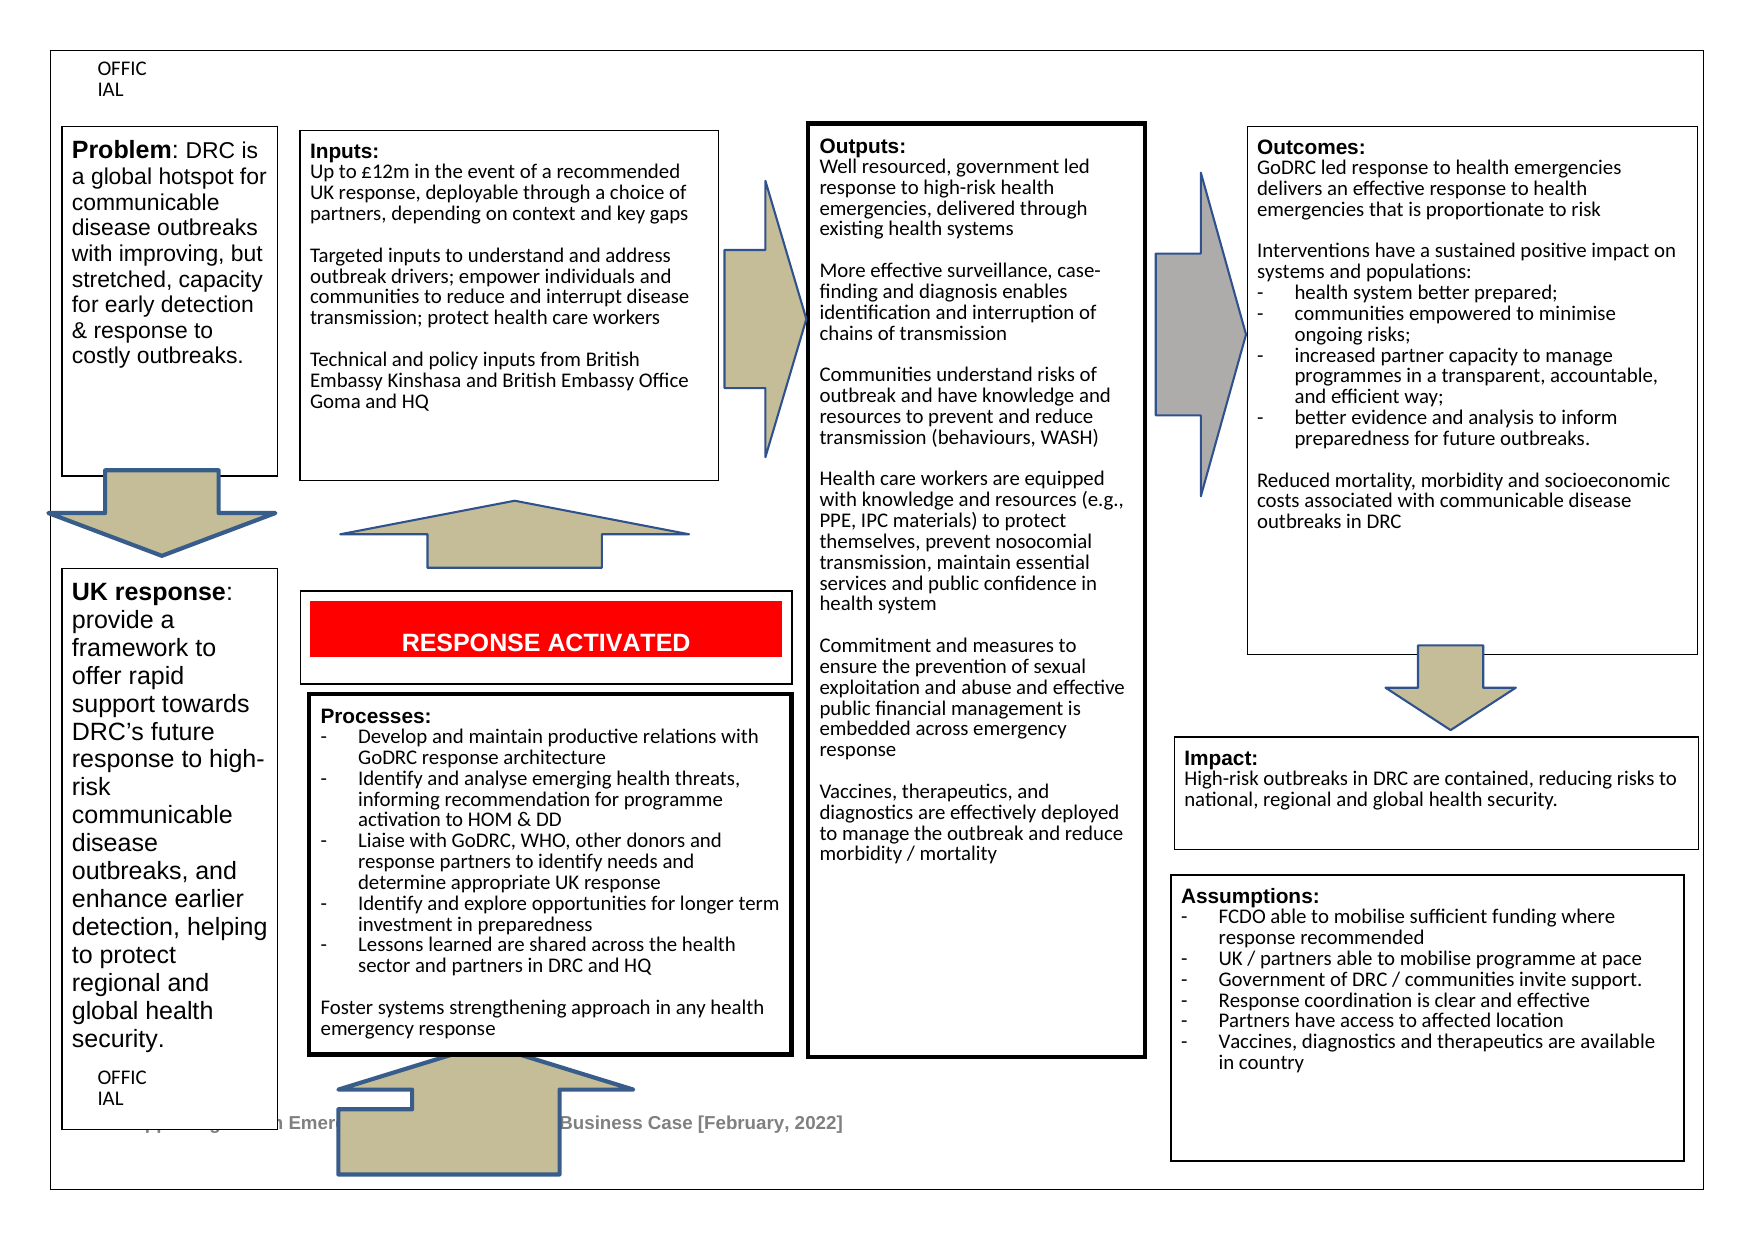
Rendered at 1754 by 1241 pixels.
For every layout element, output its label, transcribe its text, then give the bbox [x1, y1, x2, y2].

list FCDO able to mobilise sufficient funding where response recommended [1181, 908, 1674, 950]
list Partners have access to affected location [1181, 1012, 1674, 1033]
text GoDRC led response to health emergencies delivers an effective response to health emergencies that is proportionate to risk [1257, 159, 1688, 221]
list Liaise with GoDRC, WHO, other donors and response partners to identify needs and determine appropriate UK response [320, 832, 781, 894]
text Reduced mortality, morbidity and socioeconomic costs associated with communicable disease outbreaks in DRC [1257, 471, 1688, 534]
text Processes: [320, 705, 781, 728]
text Interventions have a sustained positive impact on systems and populations: [1257, 242, 1688, 284]
list communities empowered to minimise ongoing risks; [1257, 305, 1688, 346]
list health system better prepared; [1257, 284, 1688, 305]
text Health care workers are equipped with knowledge and resources (e.g., PPE, IPC materials) to protect themselves, prevent nosocomial transmission, maintain essential services and public confidence in health system [819, 470, 1134, 616]
text Technical and policy inputs from British Embassy Kinshasa and British Embassy Office Goma and HQ [310, 351, 709, 413]
text Outputs: [819, 134, 1134, 158]
text Inputs: [310, 140, 709, 163]
text High-risk outbreaks in DRC are contained, reducing risks to national, regional and global health security. [1184, 769, 1689, 811]
text Assumptions: [1181, 885, 1674, 908]
list Identify and explore opportunities for longer term investment in preparedness [320, 894, 781, 936]
text Problem: DRC is a global hotspot for communicable disease outbreaks with improving, but stretched, capacity for early detection & response to costly outbreaks. [72, 136, 268, 369]
text Impact: [1184, 746, 1689, 769]
text Well resourced, government led response to high-risk health emergencies, delivered through existing health systems [819, 158, 1134, 241]
list Develop and maintain productive relations with GoDRC response architecture [320, 728, 781, 769]
text Communities understand risks of outbreak and have knowledge and resources to prevent and reduce transmission (behaviours, WASH) [819, 366, 1134, 449]
list Response coordination is clear and effective [1181, 991, 1674, 1012]
list increased partner capacity to manage programmes in a transparent, accountable, and efficient way; [1257, 346, 1688, 409]
list Lessons learned are shared across the health sector and partners in DRC and HQ [320, 936, 781, 978]
list Government of DRC / communities invite support. [1181, 971, 1674, 991]
text Vaccines, therapeutics, and diagnostics are effectively deployed to manage the outbreak and reduce morbidity / mortality [819, 783, 1134, 866]
text Up to £12m in the event of a recommended UK response, deployable through a choice of partners, depending on context and key gaps [310, 163, 709, 226]
list Vaccines, diagnostics and therapeutics are available in country [1181, 1033, 1674, 1075]
text Commitment and measures to ensure the prevention of sexual exploitation and abuse and effective public financial management is embedded across emergency response [819, 637, 1134, 762]
text Foster systems strengthening approach in any health emergency response [320, 999, 781, 1040]
text Outcomes: [1257, 136, 1688, 159]
text More effective surveillance, case-finding and diagnosis enables identification and interruption of chains of transmission [819, 262, 1134, 345]
text UK response: provide a framework to offer rapid support towards DRC’s future response to high-risk communicable disease outbreaks, and enhance earlier detection, helping to protect regional and global health security. [72, 578, 268, 1052]
list Identify and analyse emerging health threats, informing recommendation for programme activation to HOM & DD [320, 769, 781, 832]
text RESPONSE ACTIVATED [310, 629, 782, 657]
text Targeted inputs to understand and address outbreak drivers; empower individuals and communities to reduce and interrupt disease transmission; protect health care workers [310, 247, 709, 330]
list UK / partners able to mobilise programme at pace [1181, 950, 1674, 971]
list better evidence and analysis to inform preparedness for future outbreaks. [1257, 409, 1688, 451]
